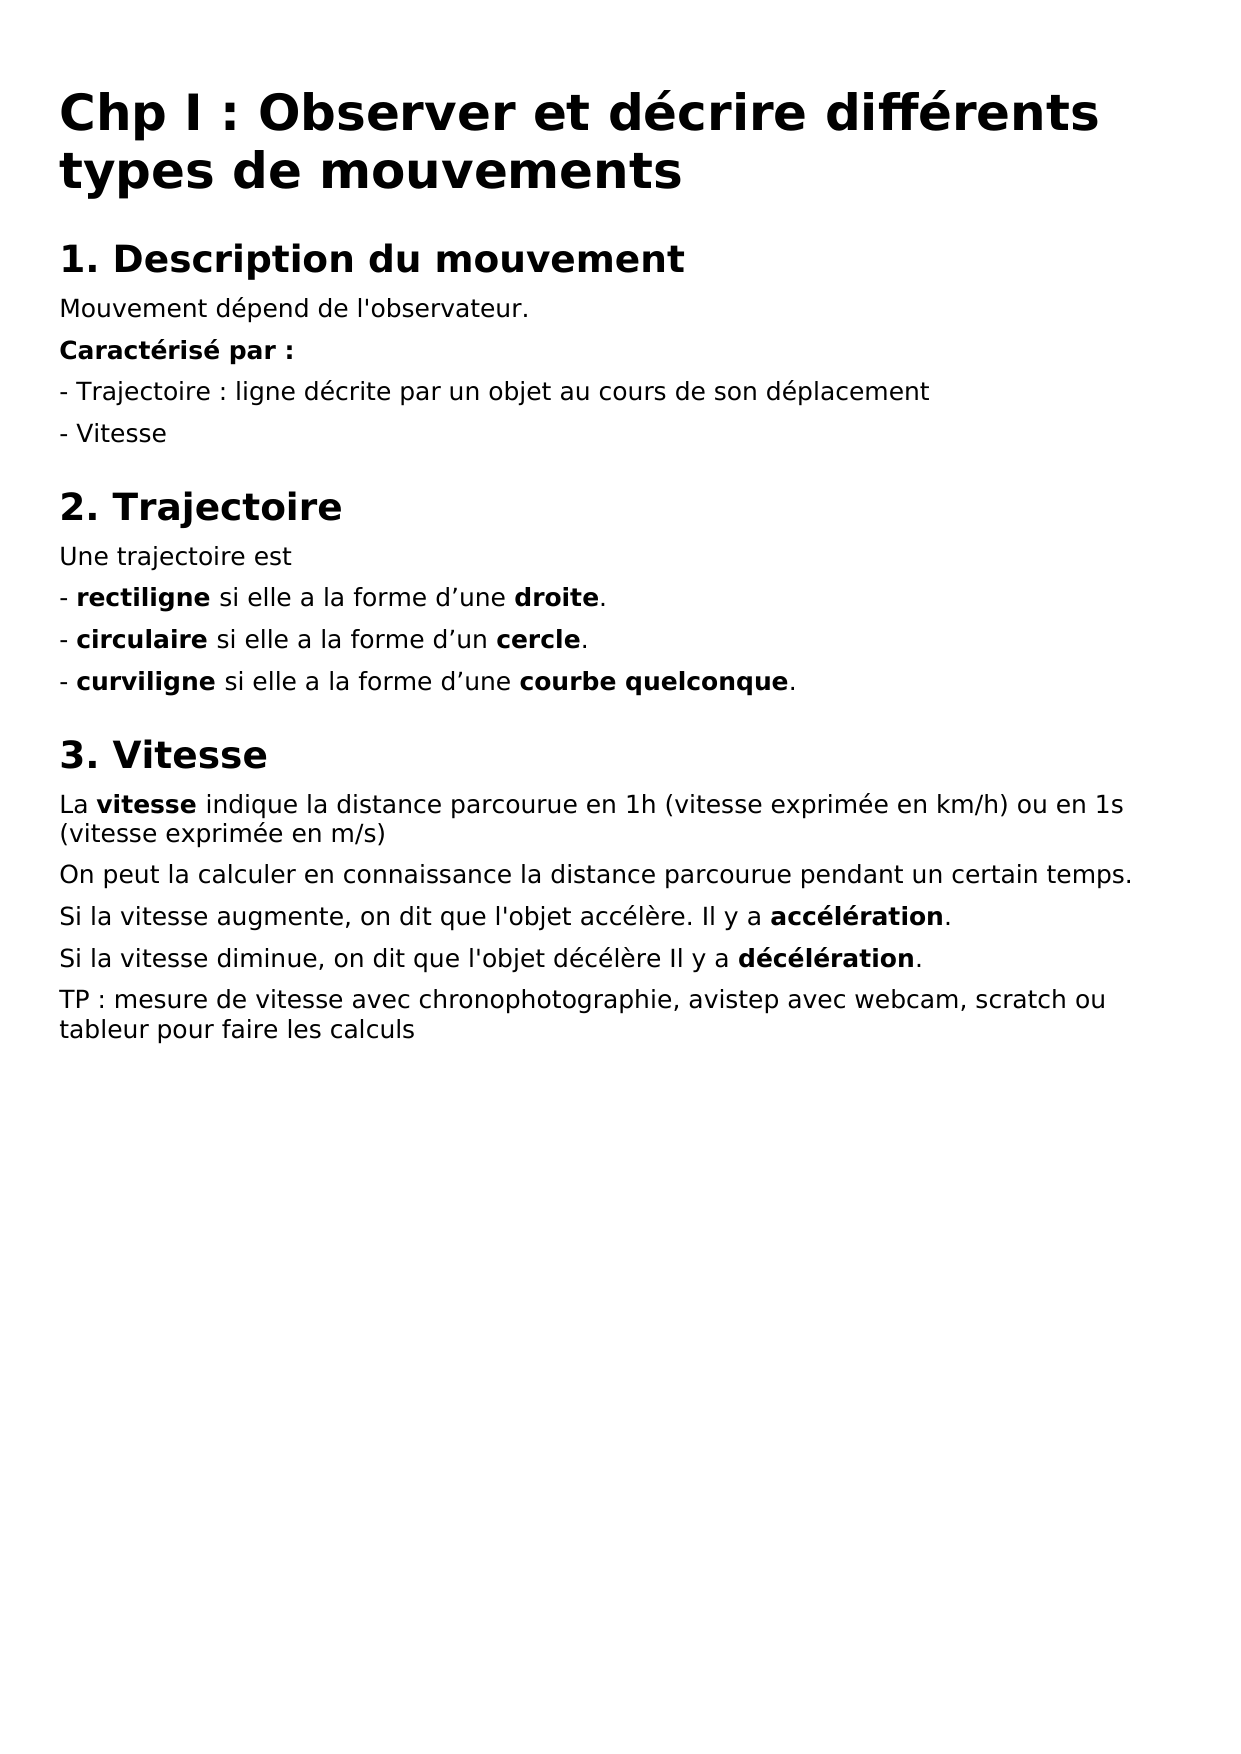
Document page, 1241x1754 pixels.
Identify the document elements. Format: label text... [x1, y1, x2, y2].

subtitle Chp I : Observer et décrire différents types de mouvements [59, 84, 1181, 201]
text - Trajectoire : ligne décrite par un objet au cours de son déplacement [59, 377, 1181, 407]
text Mouvement dépend de l'observateur. [59, 294, 1181, 323]
text - curviligne si elle a la forme d’une courbe quelconque. [59, 667, 1181, 696]
subtitle 1. Description du mouvement [59, 238, 1181, 282]
text Caractérisé par : [59, 336, 1181, 365]
text TP : mesure de vitesse avec chronophotographie, avistep avec webcam, scratch ou tableur pour faire les calculs [59, 986, 1181, 1044]
text - circulaire si elle a la forme d’un cercle. [59, 625, 1181, 654]
text - rectiligne si elle a la forme d’une droite. [59, 584, 1181, 613]
text Si la vitesse augmente, on dit que l'objet accélère. Il y a accélération. [59, 902, 1181, 931]
subtitle 2. Trajectoire [59, 486, 1181, 529]
text Si la vitesse diminue, on dit que l'objet décélère Il y a décélération. [59, 944, 1181, 973]
text Une trajectoire est [59, 542, 1181, 571]
text La vitesse indique la distance parcourue en 1h (vitesse exprimée en km/h) ou en 1s (vitesse exprimée en m/s) [59, 790, 1181, 848]
text On peut la calculer en connaissance la distance parcourue pendant un certain temps. [59, 861, 1181, 890]
text - Vitesse [59, 419, 1181, 448]
subtitle 3. Vitesse [59, 734, 1181, 777]
